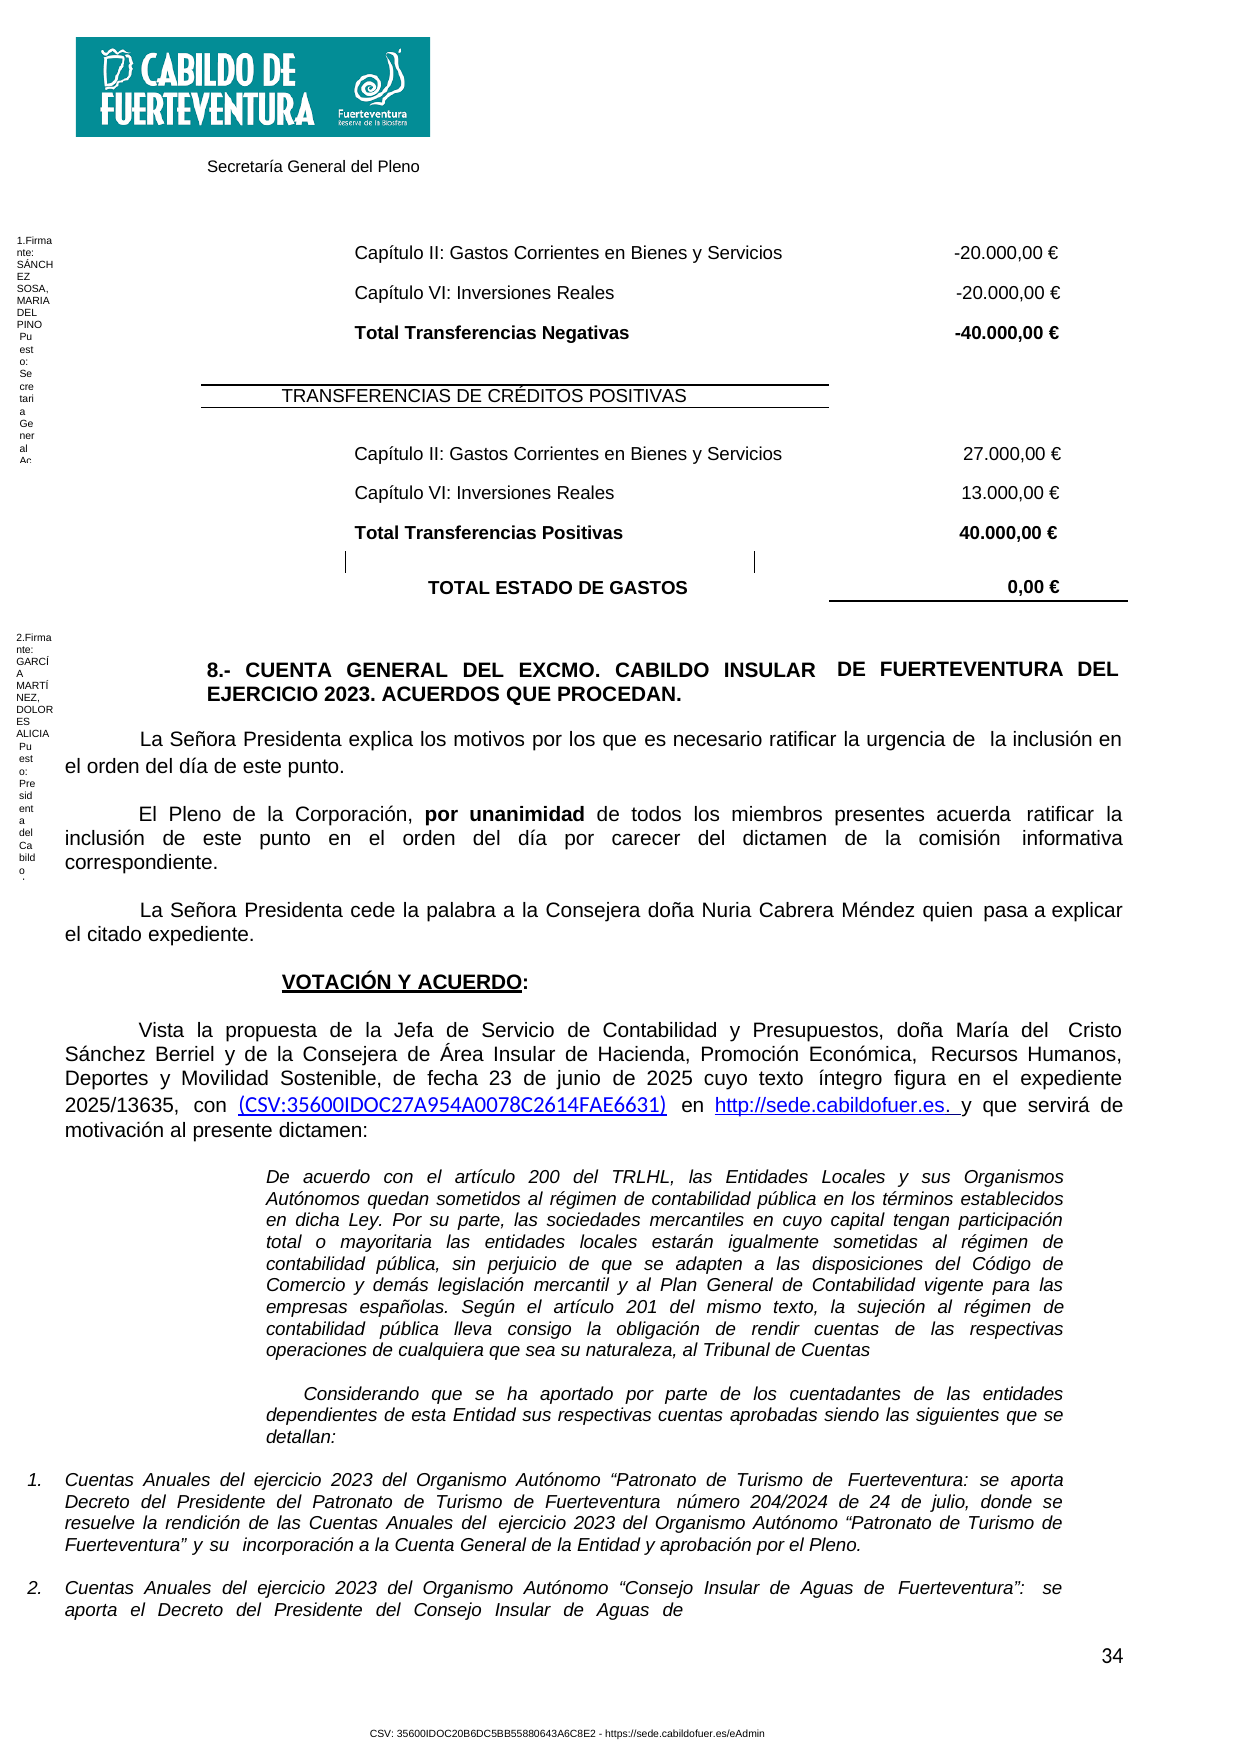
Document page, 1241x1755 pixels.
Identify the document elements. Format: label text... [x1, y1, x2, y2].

text Vista la propuesta de la Jefa de Servicio de Contabilidad y Presupuestos, doña María del Cristo Sánchez Berriel y de la Consejera de Área Insular de Hacienda, Promoción Económica, Recursos Humanos, Deportes y Movilidad Sostenible, de fecha 23 de junio de 2025 cuyo texto íntegro figura en el expediente 2025/13635, con (CSV:35600IDOC27A954A0078C2614FAE6631) en http://sede.cabildofuer.es. y que servirá de motivación al presente dictamen: [64, 1018, 1123, 1142]
subtitle 34 [64, 1642, 1123, 1669]
text Puesto: Presidenta del Cabildo de Fuerteventura Fecha Firma: 08/07/2025 12:37:19 [19, 740, 36, 879]
table_cell [829, 384, 1128, 406]
table_cell TRANSFERENCIAS DE CRÉDITOS POSITIVAS [201, 386, 829, 406]
table_cell 8.- CUENTA GENERAL DEL EXCMO. CABILDO INSULAR EJERCICIO 2023. ACUERDOS QUE PROCEDAN. [201, 600, 829, 712]
text 1.Firmante: SÁNCHEZ SOSA,MARIA DEL PINO [17, 234, 54, 330]
text Puesto: Secretaria General Acctal. del Pleno Fecha Firma: 08/07/2025 12:19:44 [19, 331, 37, 463]
table_header Capítulo II: Gastos Corrientes en Bienes y Servicios [201, 234, 829, 273]
table_cell TOTAL ESTADO DE GASTOS [201, 562, 829, 600]
text La Señora Presidenta explica los motivos por los que es necesario ratificar la urgencia de la inclusión en el orden del día de este punto. [64, 726, 1123, 778]
table_cell Capítulo VI: Inversiones Reales [201, 474, 829, 514]
subtitle VOTACIÓN Y ACUERDO: [282, 969, 1241, 993]
text De acuerdo con el artículo 200 del TRLHL, las Entidades Locales y sus Organismos Autónomos quedan sometidos al régimen de contabilidad pública en los términos establecidos en dicha Ley. Por su parte, las sociedades mercantiles en cuyo capital tengan participación total o mayoritaria las entidades locales estarán igualmente sometidas al régimen de contabilidad pública, sin perjuicio de que se adapten a las disposiciones del Código de Comercio y demás legislación mercantil y al Plan General de Contabilidad vigente para las empresas españolas. Según el artículo 201 del mismo texto, la sujeción al régimen de contabilidad pública lleva consigo la obligación de rendir cuentas de las respectivas operaciones de cualquiera que sea su naturaleza, al Tribunal de Cuentas [266, 1166, 1064, 1361]
table_cell Total Transferencias Negativas [201, 314, 829, 384]
table_header -20.000,00 € [829, 234, 1128, 273]
table_cell -40.000,00 € [829, 314, 1128, 384]
table_cell DE FUERTEVENTURA DEL [829, 602, 1128, 712]
text Considerando que se ha aportado por parte de los cuentadantes de las entidades dependientes de esta Entidad sus respectivas cuentas aprobadas siendo las siguientes que se detallan: [266, 1382, 1064, 1447]
list Cuentas Anuales del ejercicio 2023 del Organismo Autónomo “Consejo Insular de Aguas de Fuerteventura”: se aporta el Decreto del Presidente del Consejo Insular de Aguas de [27, 1577, 1064, 1620]
text La Señora Presidenta cede la palabra a la Consejera doña Nuria Cabrera Méndez quien pasa a explicar el citado expediente. [64, 898, 1123, 946]
table_cell -20.000,00 € [829, 274, 1128, 314]
text El Pleno de la Corporación, por unanimidad de todos los miembros presentes acuerda ratificar la inclusión de este punto en el orden del día por carecer del dictamen de la comisión informativa correspondiente. [64, 802, 1123, 874]
list Cuentas Anuales del ejercicio 2023 del Organismo Autónomo “Patronato de Turismo de Fuerteventura: se aporta Decreto del Presidente del Patronato de Turismo de Fuerteventura número 204/2024 de 24 de julio, donde se resuelve la rendición de las Cuentas Anuales del ejercicio 2023 del Organismo Autónomo “Patronato de Turismo de Fuerteventura” y su incorporación a la Cuenta General de la Entidad y aprobación por el Pleno. [27, 1469, 1064, 1556]
table_cell 40.000,00 € [829, 514, 1128, 562]
table_cell 27.000,00 € [829, 406, 1128, 473]
table_cell Capítulo II: Gastos Corrientes en Bienes y Servicios [201, 408, 829, 473]
table_cell 0,00 € [829, 562, 1128, 600]
table_cell 13.000,00 € [829, 474, 1128, 514]
table_cell Total Transferencias Positivas [201, 514, 829, 562]
text 2.Firmante: GARCÍA MARTÍNEZ, DOLORES ALICIA [16, 632, 53, 740]
table_cell Capítulo VI: Inversiones Reales [201, 274, 829, 314]
